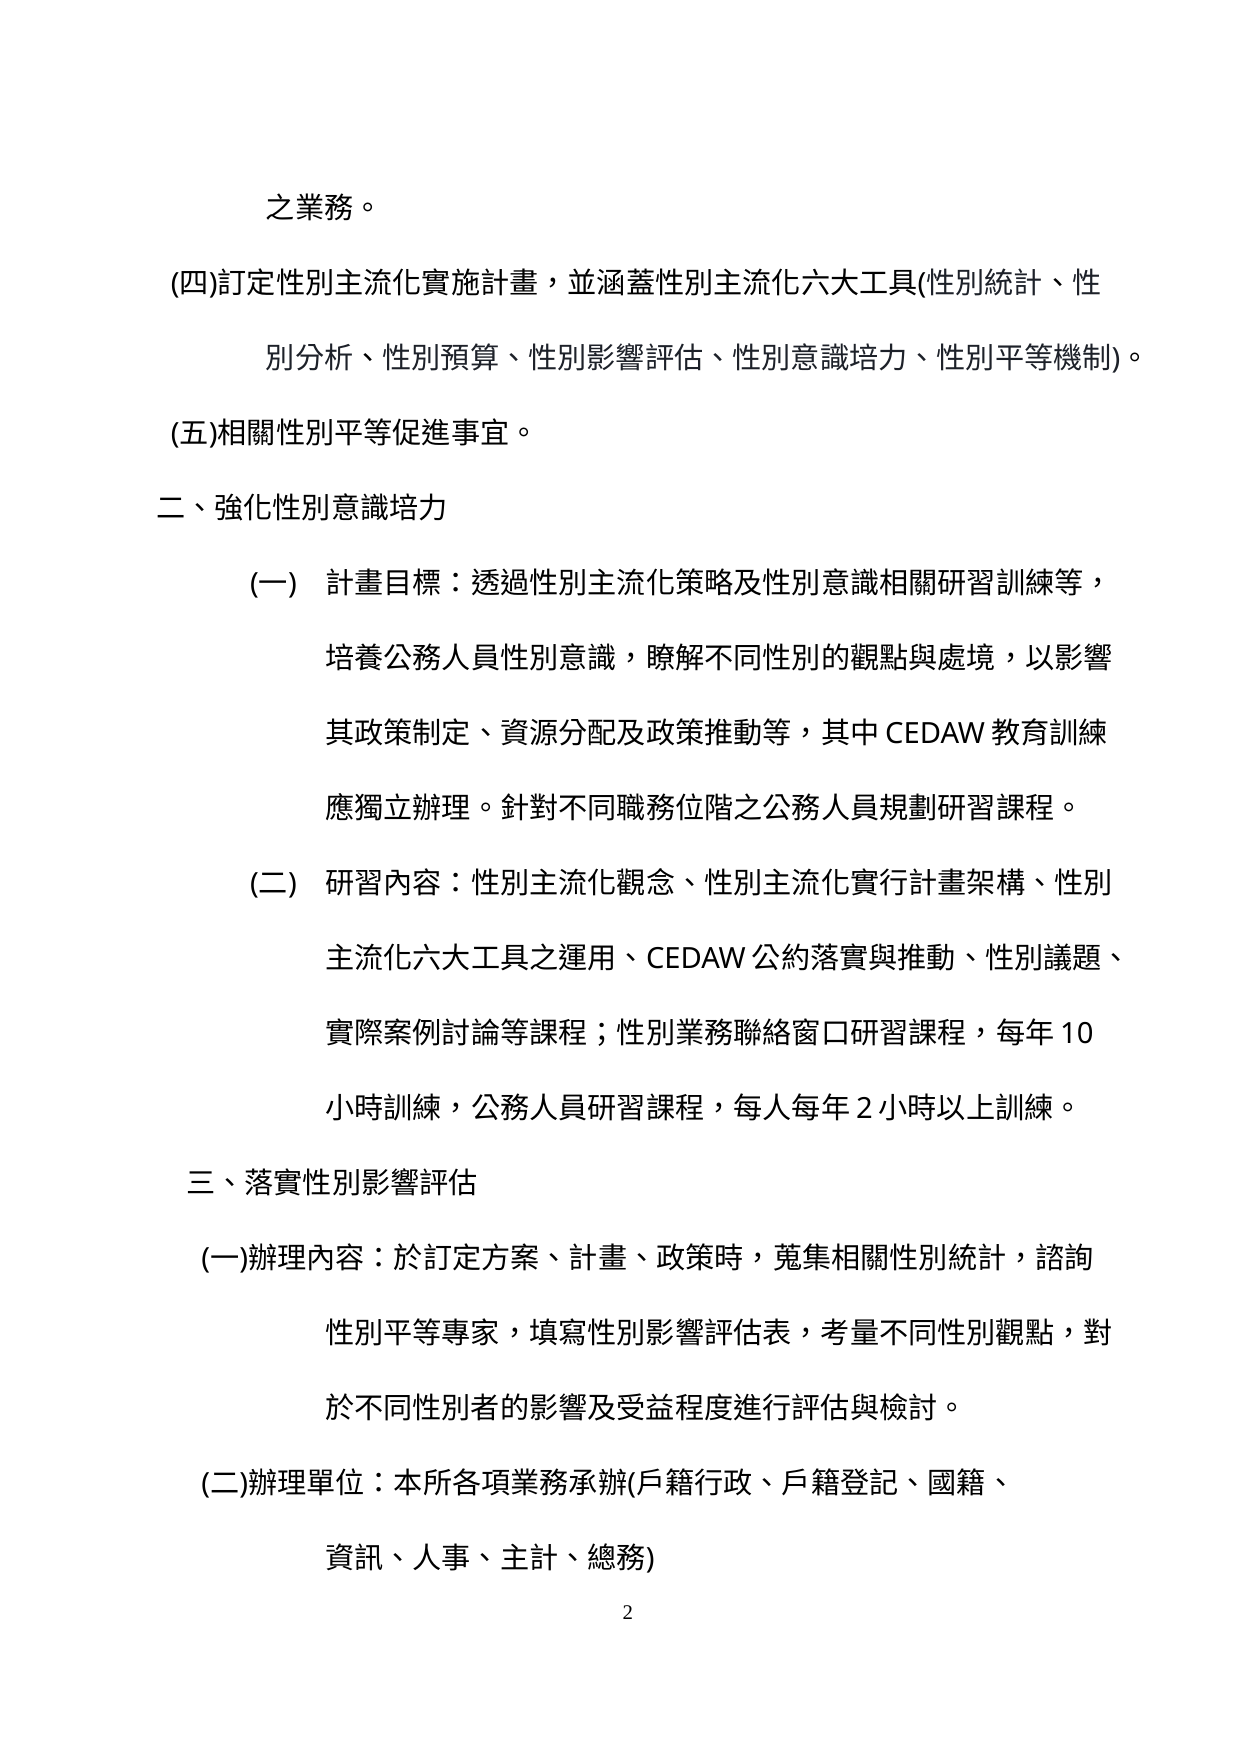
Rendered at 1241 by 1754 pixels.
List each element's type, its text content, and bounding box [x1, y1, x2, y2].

text 二、強化性別意識培力 [133, 462, 1122, 537]
list 計畫目標：透過性別主流化策略及性別意識相關研習訓練等，培養公務人員性別意識，瞭解不同性別的觀點與處境，以影響其政策制定、資源分配及政策推動等，其中CEDAW教育訓練應獨立辦理。針對不同職務位階之公務人員規劃研習課程。 [250, 537, 1122, 837]
text (四)訂定性別主流化實施計畫，並涵蓋性別主流化六大工具(性別統計、性別分析、性別預算、性別影響評估、性別意識培力、性別平等機制)。 [133, 237, 1122, 387]
text (五)相關性別平等促進事宜。 [133, 387, 1122, 462]
text 三、落實性別影響評估 [133, 1137, 1122, 1212]
list 研習內容：性別主流化觀念、性別主流化實行計畫架構、性別主流化六大工具之運用、CEDAW公約落實與推動、性別議題、實際案例討論等課程；性別業務聯絡窗口研習課程，每年10小時訓練，公務人員研習課程，每人每年2小時以上訓練。 [250, 837, 1122, 1137]
text (二)辦理單位：本所各項業務承辦(戶籍行政、戶籍登記、國籍、 資訊、人事、主計、總務) [133, 1437, 1122, 1587]
text (一)辦理內容：於訂定方案、計畫、政策時，蒐集相關性別統計，諮詢性別平等專家，填寫性別影響評估表，考量不同性別觀點，對於不同性別者的影響及受益程度進行評估與檢討。 [133, 1212, 1122, 1437]
text 之業務。 [133, 162, 1122, 237]
